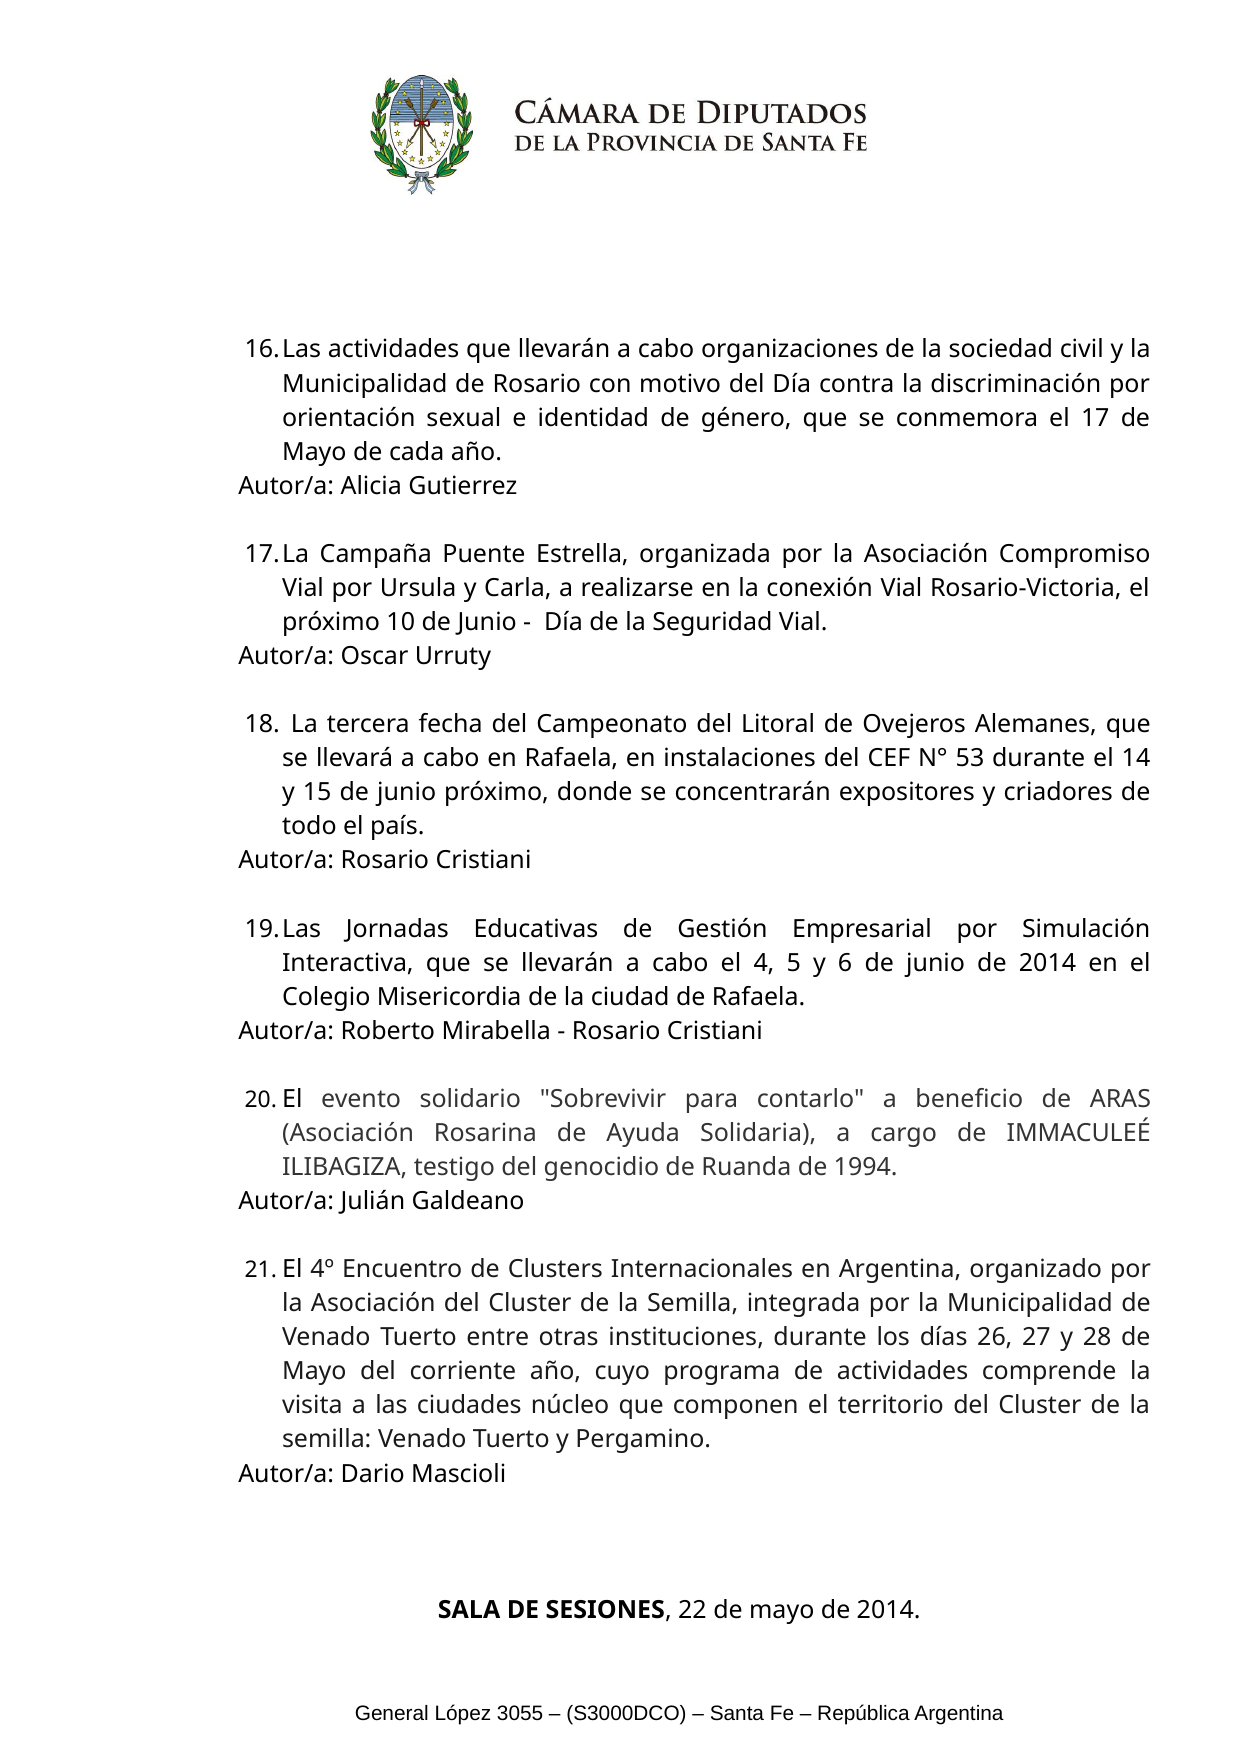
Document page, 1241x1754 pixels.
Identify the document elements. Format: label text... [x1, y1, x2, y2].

text Autor/a: Alicia Gutierrez [213, 467, 1152, 501]
text SALA DE SESIONES, 22 de mayo de 2014. [207, 1591, 1152, 1626]
text Autor/a: Dario Mascioli [213, 1455, 1152, 1489]
text Autor/a: Oscar Urruty [213, 638, 1152, 672]
list La Campaña Puente Estrella, organizada por la Asociación Compromiso Vial por Ursula y Carla, a realizarse en la conexión Vial Rosario-Victoria, el próximo 10 de Junio - Día de la Seguridad Vial. [244, 536, 1152, 638]
list Las actividades que llevarán a cabo organizaciones de la sociedad civil y la Municipalidad de Rosario con motivo del Día contra la discriminación por orientación sexual e identidad de género, que se conmemora el 17 de Mayo de cada año. [244, 331, 1152, 467]
text Autor/a: Rosario Cristiani [213, 842, 1152, 876]
picture [370, 75, 867, 199]
list El evento solidario "Sobrevivir para contarlo" a beneficio de ARAS (Asociación Rosarina de Ayuda Solidaria), a cargo de IMMACULEÉ ILIBAGIZA, testigo del genocidio de Ruanda de 1994. [244, 1081, 1152, 1183]
list El 4º Encuentro de Clusters Internacionales en Argentina, organizado por la Asociación del Cluster de la Semilla, integrada por la Municipalidad de Venado Tuerto entre otras instituciones, durante los días 26, 27 y 28 de Mayo del corriente año, cuyo programa de actividades comprende la visita a las ciudades núcleo que componen el territorio del Cluster de la semilla: Venado Tuerto y Pergamino. [244, 1251, 1152, 1455]
list La tercera fecha del Campeonato del Litoral de Ovejeros Alemanes, que se llevará a cabo en Rafaela, en instalaciones del CEF N° 53 durante el 14 y 15 de junio próximo, donde se concentrarán expositores y criadores de todo el país. [244, 706, 1152, 842]
list Las Jornadas Educativas de Gestión Empresarial por Simulación Interactiva, que se llevarán a cabo el 4, 5 y 6 de junio de 2014 en el Colegio Misericordia de la ciudad de Rafaela. [244, 910, 1152, 1012]
text Autor/a: Roberto Mirabella - Rosario Cristiani [213, 1012, 1152, 1046]
text Autor/a: Julián Galdeano [213, 1183, 1152, 1217]
